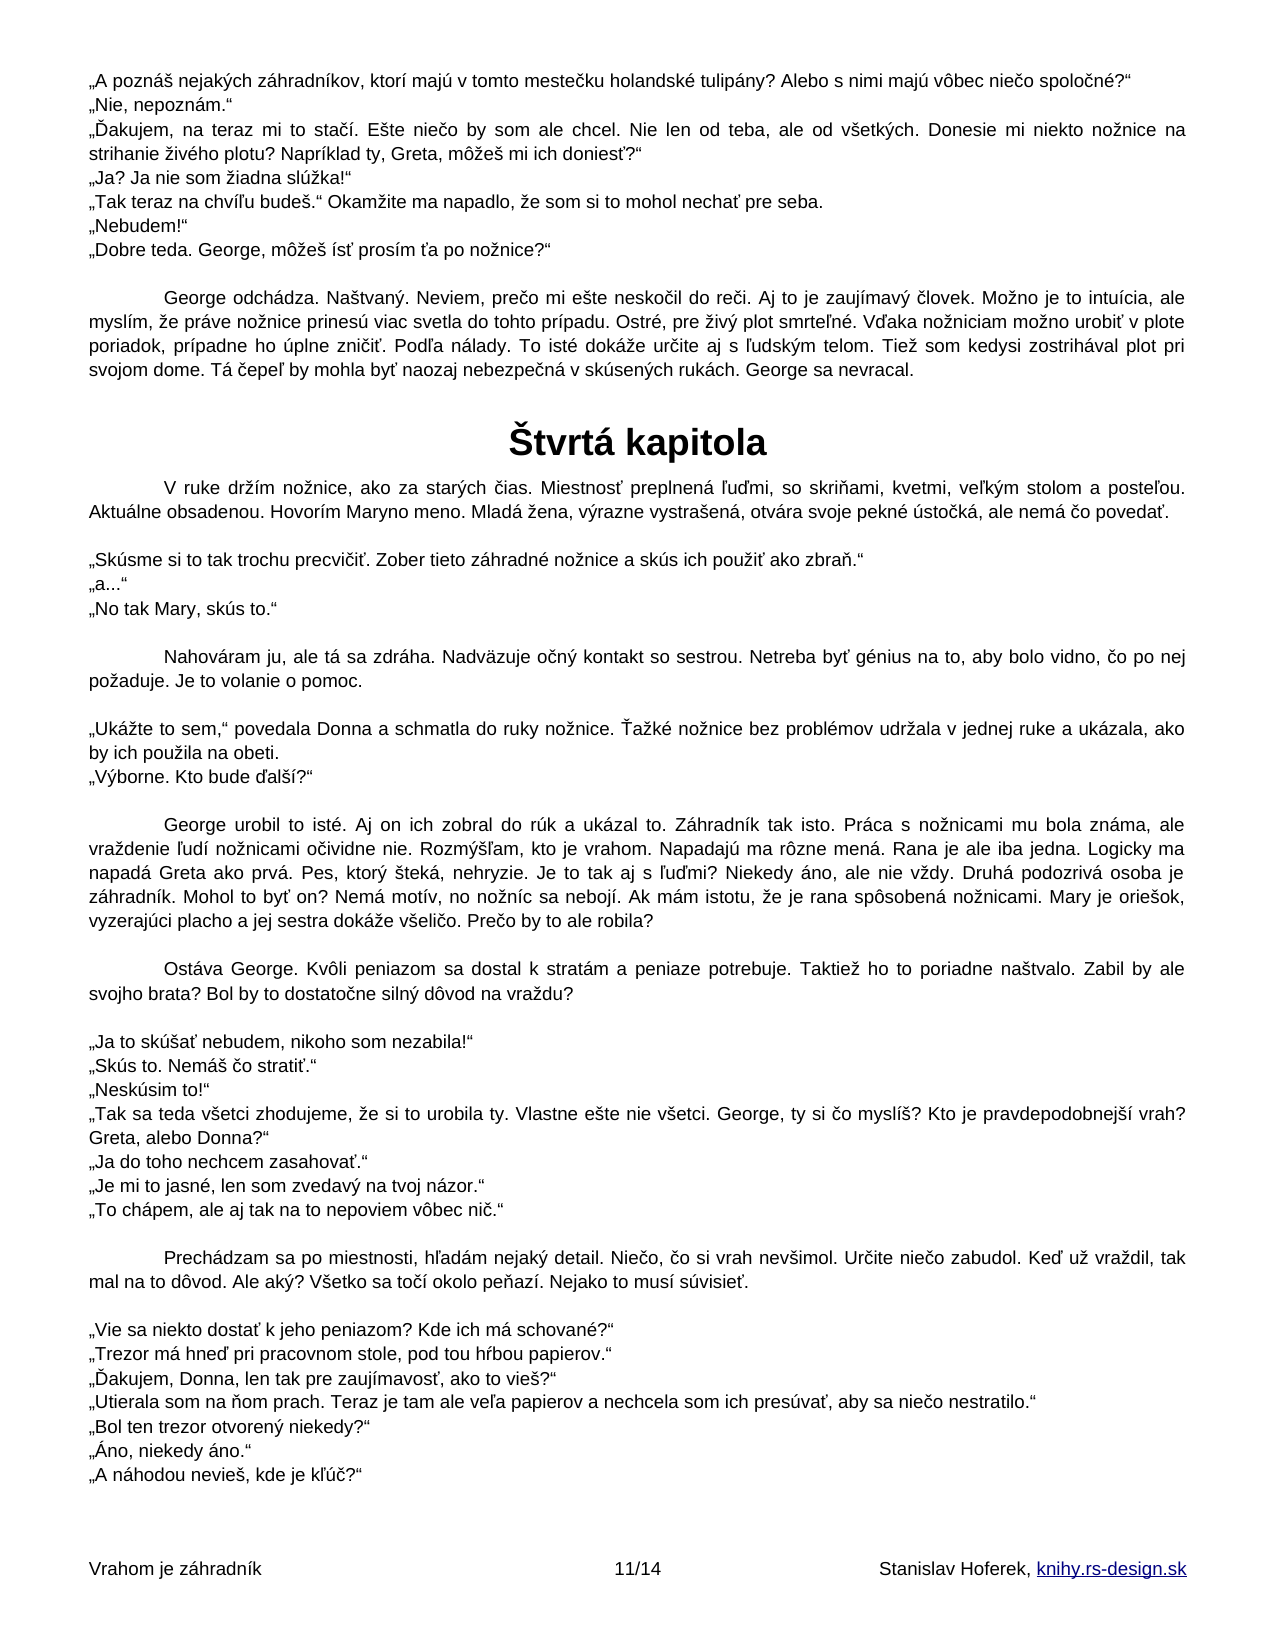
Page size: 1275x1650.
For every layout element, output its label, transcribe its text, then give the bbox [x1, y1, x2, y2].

text „To chápem, ale aj tak na to nepoviem vôbec nič.“ [88, 1199, 1186, 1220]
text „Bol ten trezor otvorený niekedy?“ [88, 1416, 1186, 1437]
text „Utierala som na ňom prach. Teraz je tam ale veľa papierov a nechcela som ich presúvať, aby sa niečo nestratilo.“ [88, 1392, 1186, 1413]
text „Je mi to jasné, len som zvedavý na tvoj názor.“ [88, 1175, 1186, 1196]
text „Dobre teda. George, môžeš ísť prosím ťa po nožnice?“ [88, 239, 1186, 260]
text „A náhodou nevieš, kde je kľúč?“ [88, 1464, 1186, 1485]
text „Vie sa niekto dostať k jeho peniazom? Kde ich má schované?“ [88, 1320, 1186, 1341]
text „Výborne. Kto bude ďalší?“ [88, 766, 1186, 787]
text „Ďakujem, na teraz mi to stačí. Ešte niečo by som ale chcel. Nie len od teba, ale od všetkých. Donesie mi niekto nožnice na strihanie živého plotu? Napríklad ty, Greta, môžeš mi ich doniesť?“ [88, 119, 1186, 164]
text George odchádza. Naštvaný. Neviem, prečo mi ešte neskočil do reči. Aj to je zaujímavý človek. Možno je to intuícia, ale myslím, že práve nožnice prinesú viac svetla do tohto prípadu. Ostré, pre živý plot smrteľné. Vďaka nožniciam možno urobiť v plote poriadok, prípadne ho úplne zničiť. Podľa nálady. To isté dokáže určite aj s ľudským telom. Tiež som kedysi zostrihával plot pri svojom dome. Tá čepeľ by mohla byť naozaj nebezpečná v skúsených rukách. George sa nevracal. [88, 287, 1186, 381]
subtitle Štvrtá kapitola [88, 421, 1186, 463]
text „Ja to skúšať nebudem, nikoho som nezabila!“ [88, 1031, 1186, 1052]
text „Trezor má hneď pri pracovnom stole, pod tou hŕbou papierov.“ [88, 1344, 1186, 1365]
text „Ukážte to sem,“ povedala Donna a schmatla do ruky nožnice. Ťažké nožnice bez problémov udržala v jednej ruke a ukázala, ako by ich použila na obeti. [88, 718, 1186, 763]
text „Neskúsim to!“ [88, 1079, 1186, 1100]
text Prechádzam sa po miestnosti, hľadám nejaký detail. Niečo, čo si vrah nevšimol. Určite niečo zabudol. Keď už vraždil, tak mal na to dôvod. Ale aký? Všetko sa točí okolo peňazí. Nejako to musí súvisieť. [88, 1248, 1186, 1293]
text „Tak teraz na chvíľu budeš.“ Okamžite ma napadlo, že som si to mohol nechať pre seba. [88, 191, 1186, 212]
text „Nie, nepoznám.“ [88, 95, 1186, 116]
text V ruke držím nožnice, ako za starých čias. Miestnosť preplnená ľuďmi, so skriňami, kvetmi, veľkým stolom a posteľou. Aktuálne obsadenou. Hovorím Maryno meno. Mladá žena, výrazne vystrašená, otvára svoje pekné ústočká, ale nemá čo povedať. [88, 478, 1186, 523]
text „Ja? Ja nie som žiadna slúžka!“ [88, 167, 1186, 188]
text „No tak Mary, skús to.“ [88, 598, 1186, 619]
text Ostáva George. Kvôli peniazom sa dostal k stratám a peniaze potrebuje. Taktiež ho to poriadne naštvalo. Zabil by ale svojho brata? Bol by to dostatočne silný dôvod na vraždu? [88, 959, 1186, 1004]
text „Skús to. Nemáš čo stratiť.“ [88, 1055, 1186, 1076]
text „Áno, niekedy áno.“ [88, 1440, 1186, 1461]
text „Ďakujem, Donna, len tak pre zaujímavosť, ako to vieš?“ [88, 1368, 1186, 1389]
text „Ja do toho nechcem zasahovať.“ [88, 1151, 1186, 1172]
text „A poznáš nejakých záhradníkov, ktorí majú v tomto mestečku holandské tulipány? Alebo s nimi majú vôbec niečo spoločné?“ [88, 71, 1186, 92]
text „Tak sa teda všetci zhodujeme, že si to urobila ty. Vlastne ešte nie všetci. George, ty si čo myslíš? Kto je pravdepodobnejší vrah? Greta, alebo Donna?“ [88, 1103, 1186, 1148]
text „Nebudem!“ [88, 215, 1186, 236]
text George urobil to isté. Aj on ich zobral do rúk a ukázal to. Záhradník tak isto. Práca s nožnicami mu bola známa, ale vraždenie ľudí nožnicami očividne nie. Rozmýšľam, kto je vrahom. Napadajú ma rôzne mená. Rana je ale iba jedna. Logicky ma napadá Greta ako prvá. Pes, ktorý šteká, nehryzie. Je to tak aj s ľuďmi? Niekedy áno, ale nie vždy. Druhá podozrivá osoba je záhradník. Mohol to byť on? Nemá motív, no nožníc sa nebojí. Ak mám istotu, že je rana spôsobená nožnicami. Mary je oriešok, vyzerajúci placho a jej sestra dokáže všeličo. Prečo by to ale robila? [88, 814, 1186, 932]
text „a...“ [88, 574, 1186, 595]
text „Skúsme si to tak trochu precvičiť. Zober tieto záhradné nožnice a skús ich použiť ako zbraň.“ [88, 550, 1186, 571]
text Nahováram ju, ale tá sa zdráha. Nadväzuje očný kontakt so sestrou. Netreba byť génius na to, aby bolo vidno, čo po nej požaduje. Je to volanie o pomoc. [88, 646, 1186, 691]
